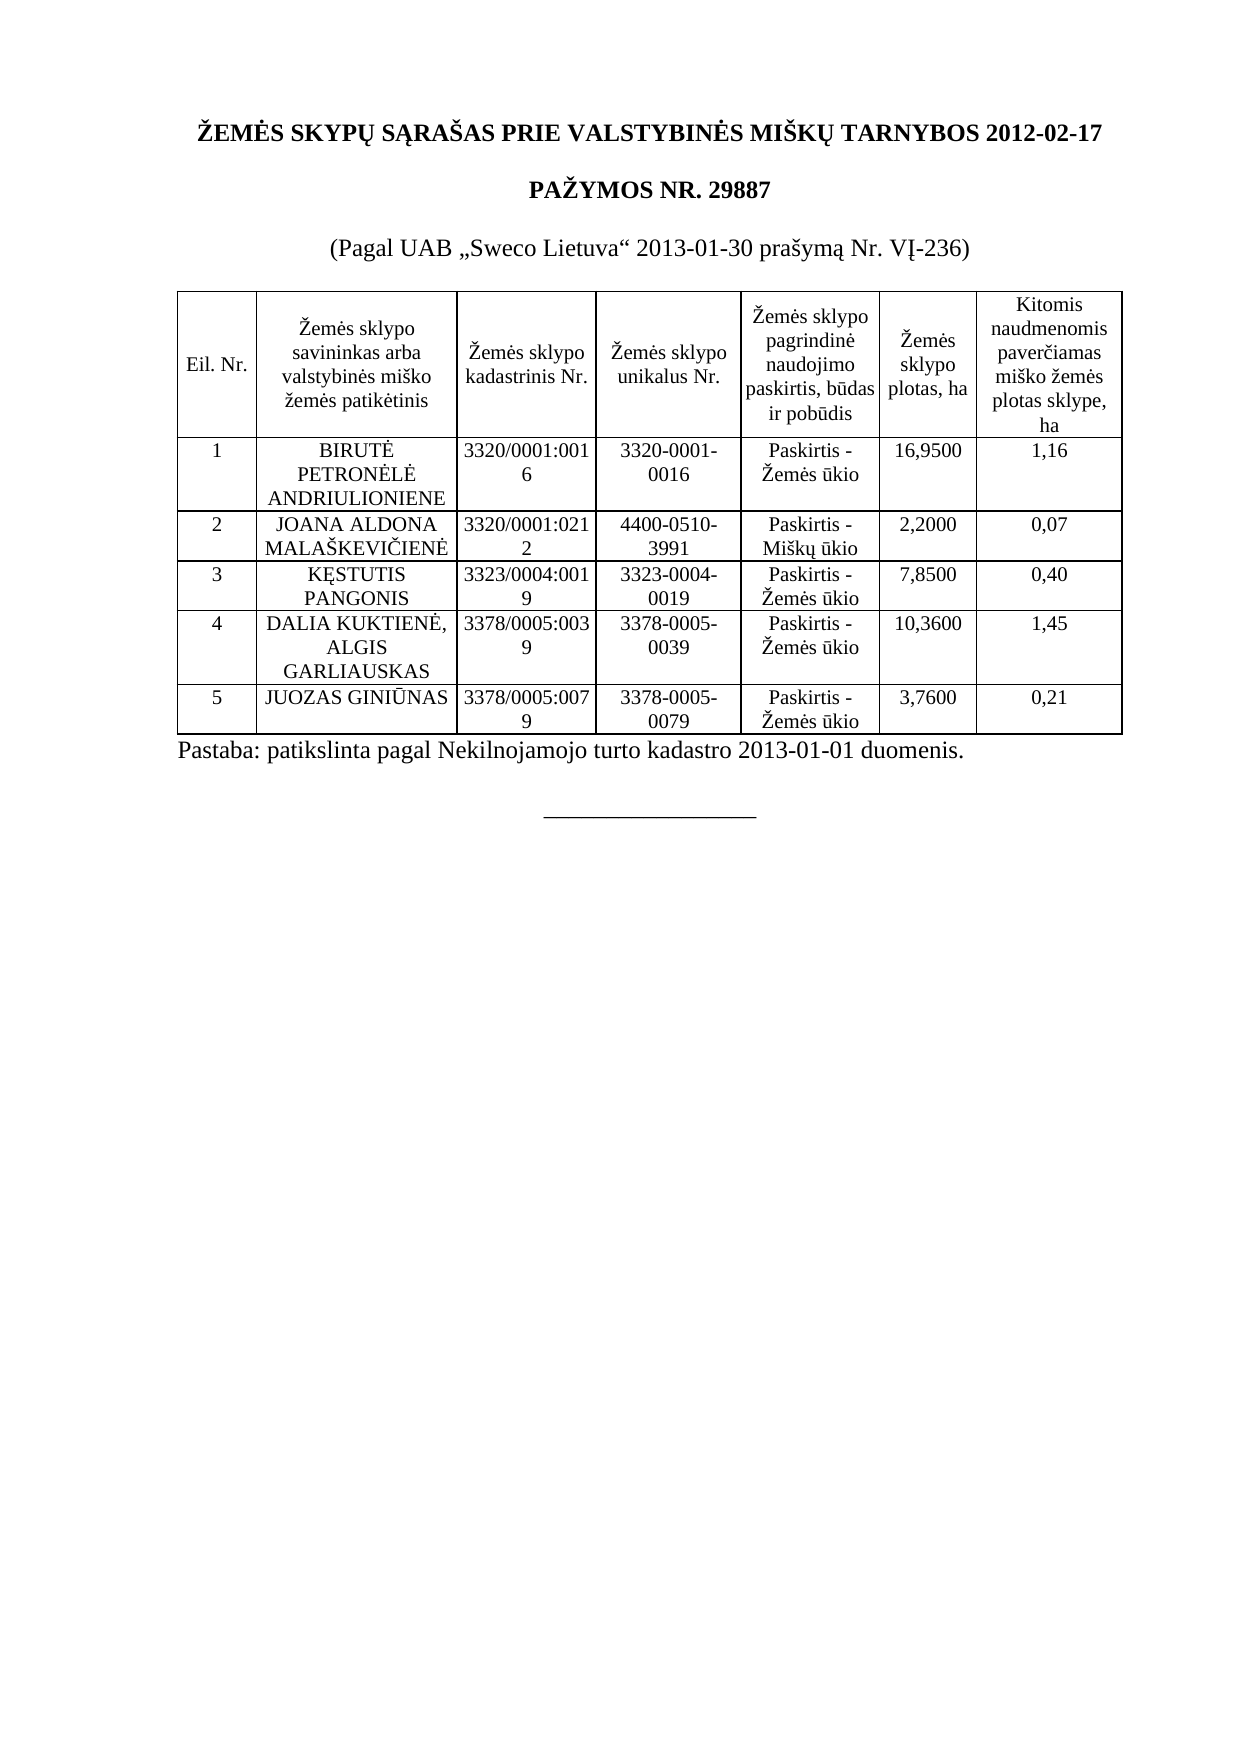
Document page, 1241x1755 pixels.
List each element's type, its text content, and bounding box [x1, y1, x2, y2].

table_cell Paskirtis -Žemės ūkio [742, 562, 879, 610]
table_cell KĘSTUTIS PANGONIS [257, 562, 456, 610]
table_cell Paskirtis -Žemės ūkio [742, 685, 879, 733]
table_cell Paskirtis -Žemės ūkio [742, 611, 879, 683]
table_cell 3 [178, 562, 256, 610]
table_cell 1,45 [977, 611, 1121, 683]
table_cell 16,9500 [880, 438, 976, 510]
table_cell JOANA ALDONA MALAŠKEVIČIENĖ [257, 512, 456, 560]
text _________________ [177, 792, 1122, 821]
text (Pagal UAB „Sweco Lietuva“ 2013-01-30 prašymą Nr. VĮ-236) [177, 233, 1122, 262]
table_cell 2,2000 [880, 512, 976, 560]
table_cell JUOZAS GINIŪNAS [257, 685, 456, 733]
table_cell DALIA KUKTIENĖ, ALGIS GARLIAUSKAS [257, 611, 456, 683]
text Pastaba: patikslinta pagal Nekilnojamojo turto kadastro 2013-01-01 duomenis. [177, 735, 1122, 763]
table_cell Paskirtis -Miškų ūkio [742, 512, 879, 560]
table_cell BIRUTĖ PETRONĖLĖ ANDRIULIONIENE [257, 438, 456, 510]
table_cell 4 [178, 611, 256, 683]
table_cell 3323/0004:0019 [458, 562, 595, 610]
table_cell 3378/0005:0039 [458, 611, 595, 683]
table_header Žemės sklypo unikalus Nr. [597, 292, 740, 437]
table_cell 3378-0005-0079 [597, 685, 740, 733]
table_cell 3320-0001-0016 [597, 438, 740, 510]
table_header Žemės sklypo plotas, ha [880, 292, 976, 437]
table_cell 5 [178, 685, 256, 733]
text PAŽYMOS NR. 29887 [177, 176, 1122, 204]
table_header Kitomis naudmenomis paverčiamas miško žemės plotas sklype, ha [977, 292, 1121, 437]
table_cell 3320/0001:0212 [458, 512, 595, 560]
table_cell 3320/0001:0016 [458, 438, 595, 510]
table_cell 10,3600 [880, 611, 976, 683]
table_cell 3,7600 [880, 685, 976, 733]
table_cell 0,40 [977, 562, 1121, 610]
table_cell 4400-0510-3991 [597, 512, 740, 560]
table_cell 3378/0005:0079 [458, 685, 595, 733]
table_header Žemės sklypo pagrindinė naudojimo paskirtis, būdas ir pobūdis [742, 292, 879, 437]
table_cell 1 [178, 438, 256, 510]
table_cell Paskirtis -Žemės ūkio [742, 438, 879, 510]
table_cell 3323-0004-0019 [597, 562, 740, 610]
table_cell 2 [178, 512, 256, 560]
table_header Eil. Nr. [178, 292, 256, 437]
text ŽEMĖS SKYPŲ SĄRAŠAS PRIE VALSTYBINĖS MIŠKŲ TARNYBOS 2012-02-17 [177, 118, 1122, 147]
table_cell 7,8500 [880, 562, 976, 610]
table_cell 0,07 [977, 512, 1121, 560]
table_header Žemės sklypo savininkas arba valstybinės miško žemės patikėtinis [257, 292, 456, 437]
table_header Žemės sklypo kadastrinis Nr. [458, 292, 595, 437]
table_cell 3378-0005-0039 [597, 611, 740, 683]
table_cell 0,21 [977, 685, 1121, 733]
table_cell 1,16 [977, 438, 1121, 510]
